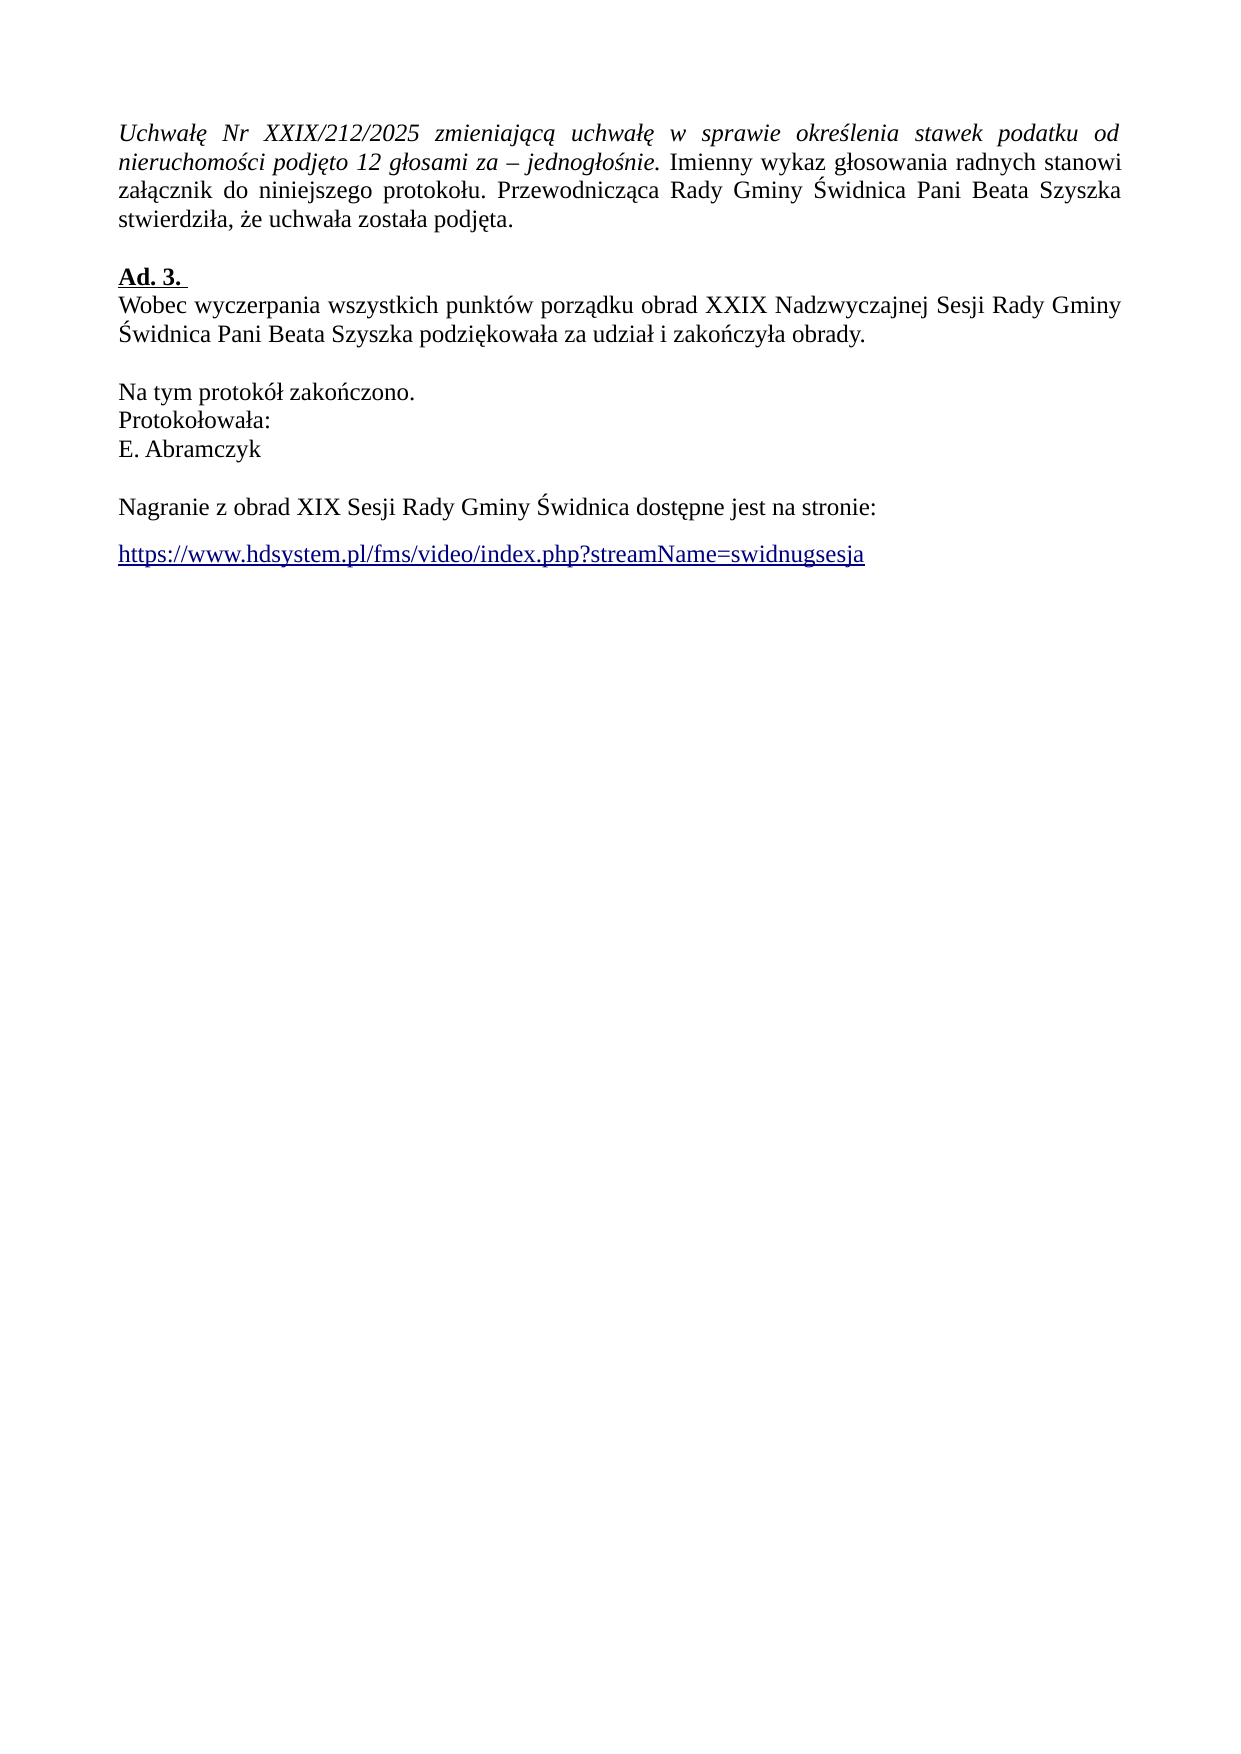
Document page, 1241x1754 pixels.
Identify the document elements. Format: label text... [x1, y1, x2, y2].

text Wobec wyczerpania wszystkich punktów porządku obrad XXIX Nadzwyczajnej Sesji Rady Gminy Świdnica Pani Beata Szyszka podziękowała za udział i zakończyła obrady. [118, 291, 1122, 348]
text Protokołowała: [118, 406, 1122, 434]
text https://www.hdsystem.pl/fms/video/index.php?streamName=swidnugsesja [118, 539, 1122, 568]
text Na tym protokół zakończono. [118, 377, 1122, 406]
text Nagranie z obrad XIX Sesji Rady Gminy Świdnica dostępne jest na stronie: [118, 492, 1122, 521]
text E. Abramczyk [118, 434, 1122, 463]
text Ad. 3. [118, 262, 1122, 291]
text Uchwałę Nr XXIX/212/2025 zmieniającą uchwałę w sprawie określenia stawek podatku od nieruchomości podjęto 12 głosami za – jednogłośnie. Imienny wykaz głosowania radnych stanowi załącznik do niniejszego protokołu. Przewodnicząca Rady Gminy Świdnica Pani Beata Szyszka stwierdziła, że uchwała została podjęta. [118, 118, 1122, 233]
